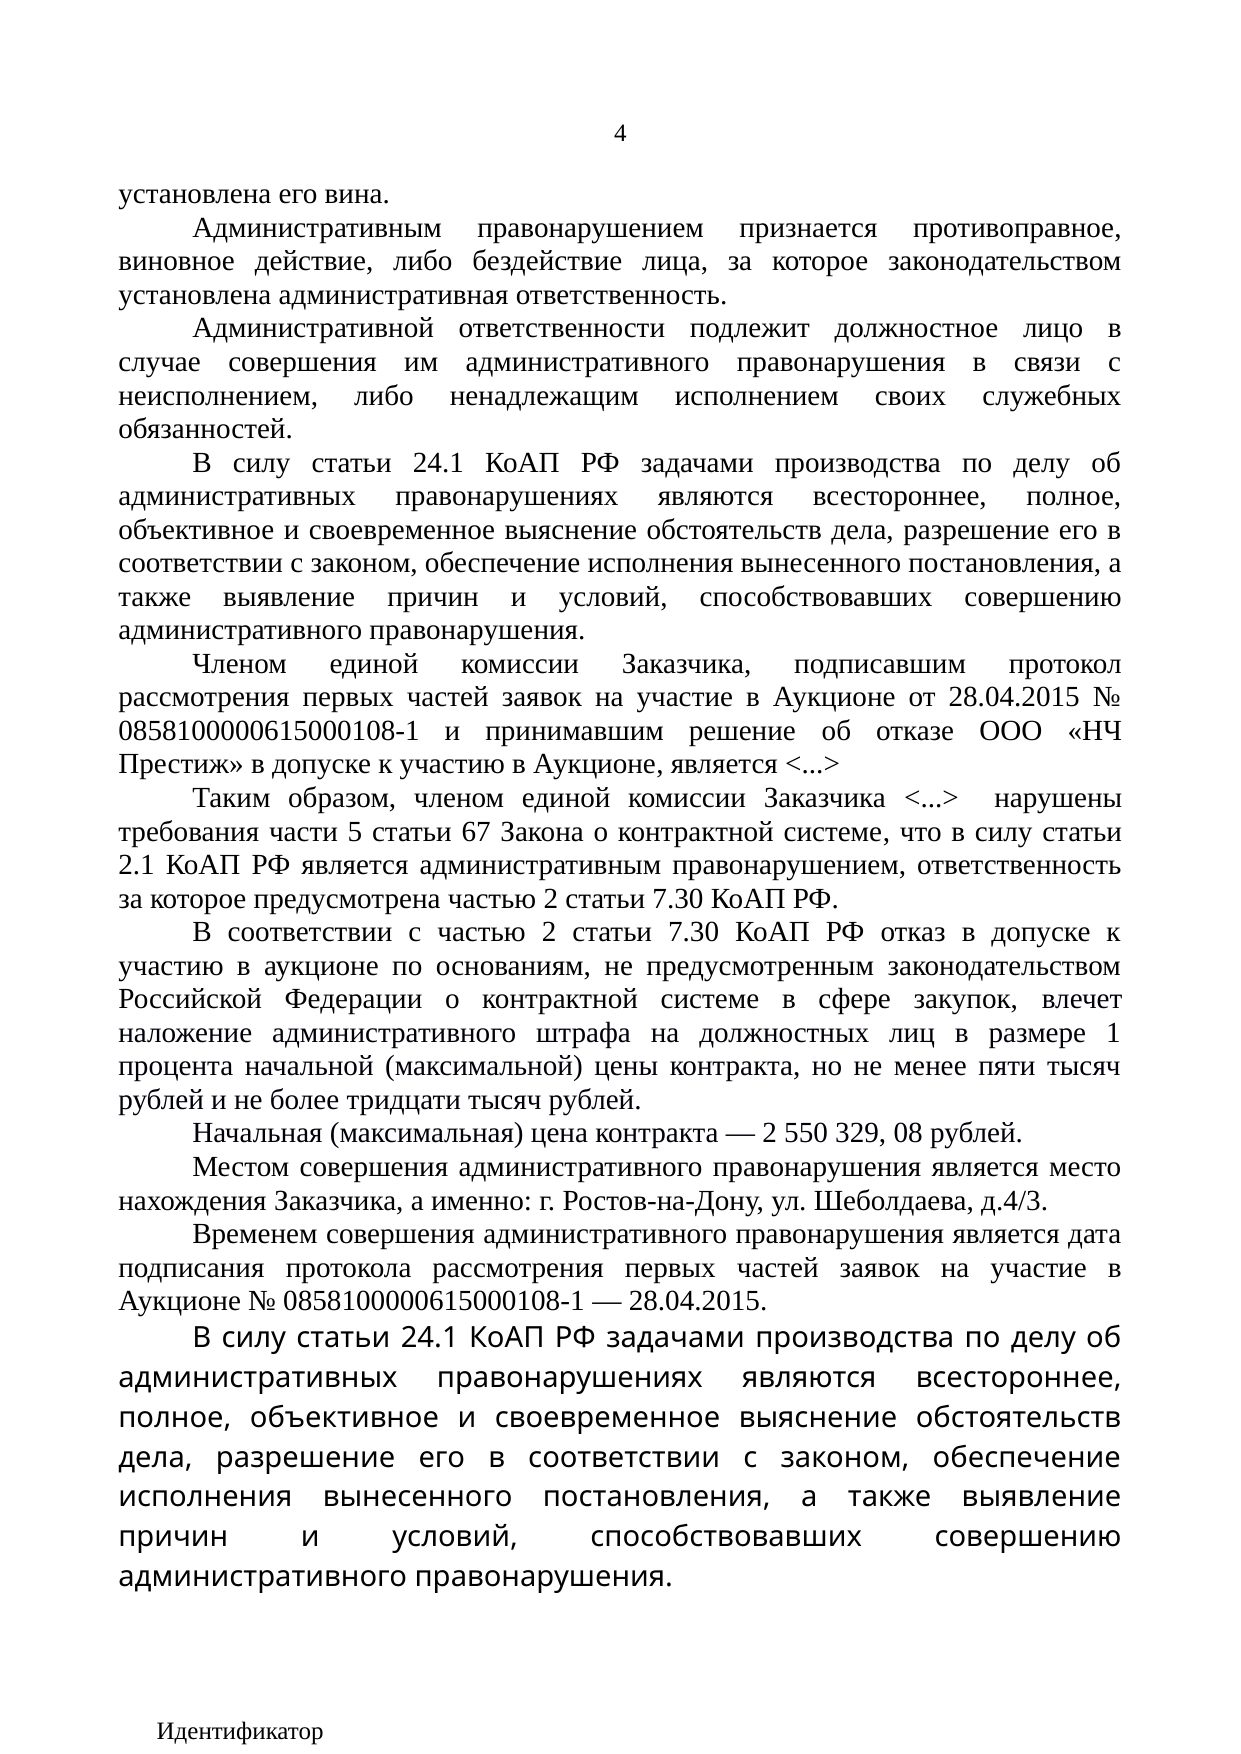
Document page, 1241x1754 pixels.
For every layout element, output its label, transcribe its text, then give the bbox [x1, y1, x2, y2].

text Административной ответственности подлежит должностное лицо в случае совершения им административного правонарушения в связи с неисполнением, либо ненадлежащим исполнением своих служебных обязанностей. [118, 311, 1122, 445]
text В силу статьи 24.1 КоАП РФ задачами производства по делу об административных правонарушениях являются всестороннее, полное, объективное и своевременное выяснение обстоятельств дела, разрешение его в соответствии с законом, обеспечение исполнения вынесенного постановления, а также выявление причин и условий, способствовавших совершению административного правонарушения. [118, 1317, 1122, 1594]
text Административным правонарушением признается противоправное, виновное действие, либо бездействие лица, за которое законодательством установлена административная ответственность. [118, 210, 1122, 311]
text В силу статьи 24.1 КоАП РФ задачами производства по делу об административных правонарушениях являются всестороннее, полное, объективное и своевременное выяснение обстоятельств дела, разрешение его в соответствии с законом, обеспечение исполнения вынесенного постановления, а также выявление причин и условий, способствовавших совершению административного правонарушения. [118, 445, 1122, 646]
text В соответствии с частью 2 статьи 7.30 КоАП РФ отказ в допуске к участию в аукционе по основаниям, не предусмотренным законодательством Российской Федерации о контрактной системе в сфере закупок, влечет наложение административного штрафа на должностных лиц в размере 1 процента начальной (максимальной) цены контракта, но не менее пяти тысяч рублей и не более тридцати тысяч рублей. [118, 914, 1122, 1116]
text установлена его вина. [118, 176, 1122, 210]
text Начальная (максимальная) цена контракта — 2 550 329, 08 рублей. [118, 1116, 1122, 1149]
text Временем совершения административного правонарушения является дата подписания протокола рассмотрения первых частей заявок на участие в Аукционе № 0858100000615000108-1 — 28.04.2015. [118, 1216, 1122, 1317]
text Членом единой комиссии Заказчика, подписавшим протокол рассмотрения первых частей заявок на участие в Аукционе от 28.04.2015 № 0858100000615000108-1 и принимавшим решение об отказе ООО «НЧ Престиж» в допуске к участию в Аукционе, является <...> [118, 646, 1122, 780]
text Таким образом, членом единой комиссии Заказчика <...> нарушены требования части 5 статьи 67 Закона о контрактной системе, что в силу статьи 2.1 КоАП РФ является административным правонарушением, ответственность за которое предусмотрена частью 2 статьи 7.30 КоАП РФ. [118, 780, 1122, 914]
text Местом совершения административного правонарушения является место нахождения Заказчика, а именно: г. Ростов-на-Дону, ул. Шеболдаева, д.4/3. [118, 1149, 1122, 1216]
